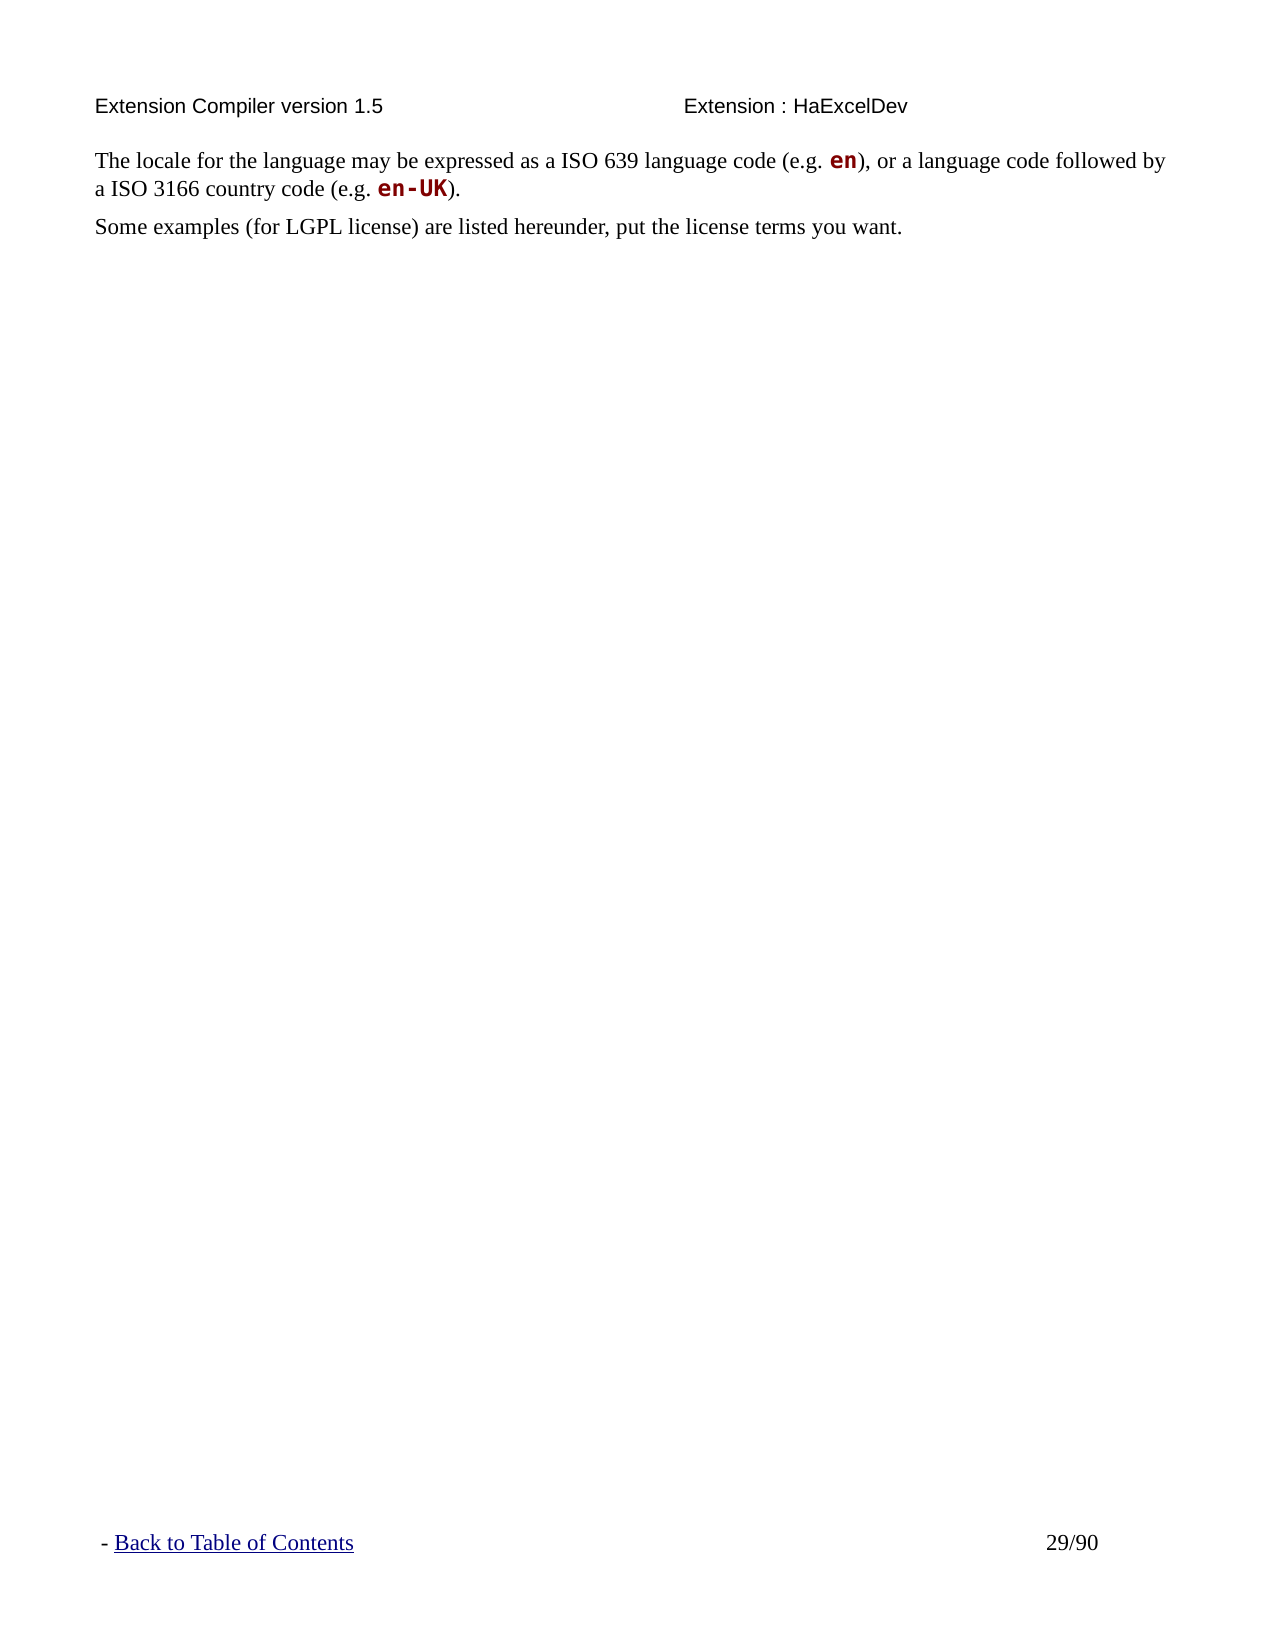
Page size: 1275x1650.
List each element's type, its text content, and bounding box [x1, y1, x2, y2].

text Some examples (for LGPL license) are listed hereunder, put the license terms you want. [94, 214, 1181, 239]
text The locale for the language may be expressed as a ISO 639 language code (e.g. en), or a language code followed by a ISO 3166 country code (e.g. en-UK). [94, 147, 1181, 201]
